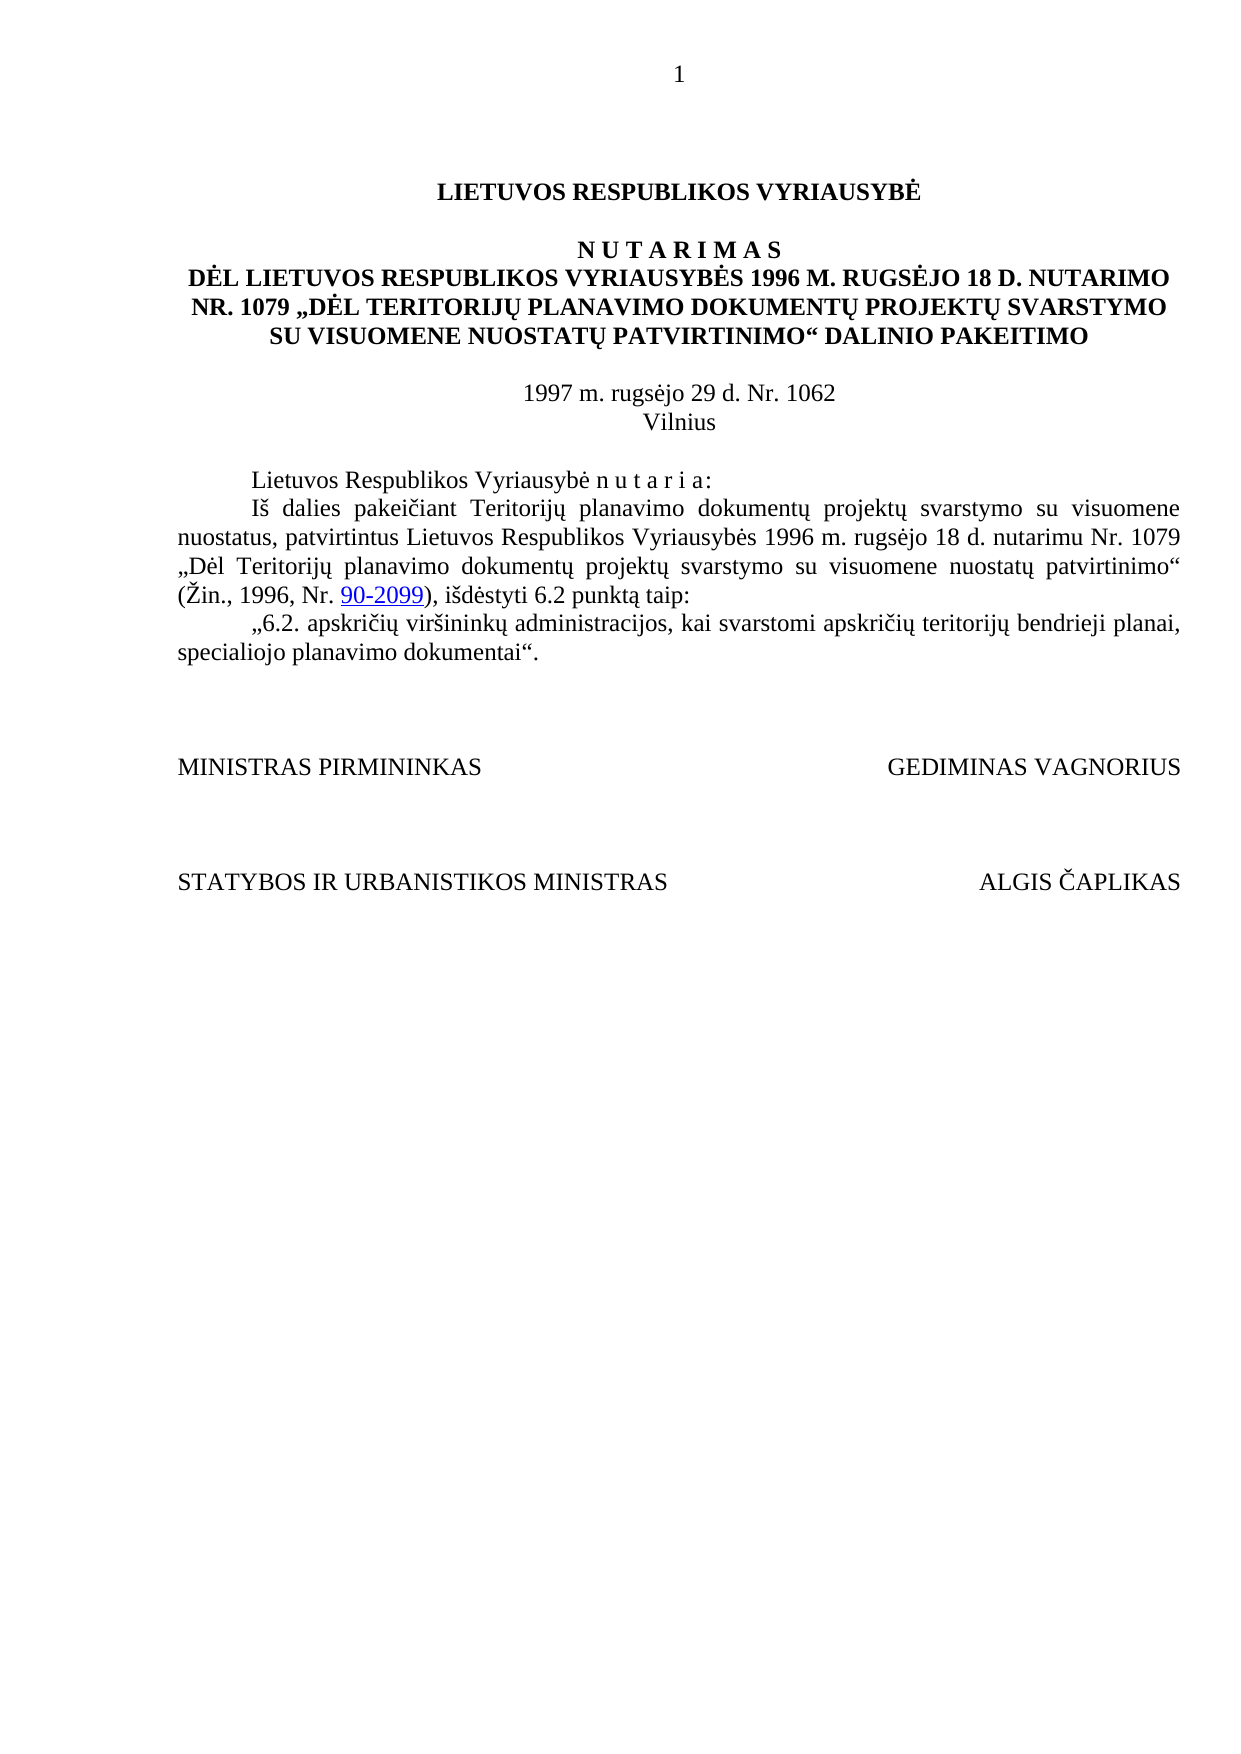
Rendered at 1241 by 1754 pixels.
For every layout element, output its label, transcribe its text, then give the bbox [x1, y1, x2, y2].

text Lietuvos Respublikos Vyriausybė nutaria: [177, 465, 1181, 493]
text DĖL LIETUVOS RESPUBLIKOS VYRIAUSYBĖS 1996 M. RUGSĖJO 18 D. NUTARIMO NR. 1079 „DĖL TERITORIJŲ PLANAVIMO DOKUMENTŲ PROJEKTŲ SVARSTYMO SU VISUOMENE NUOSTATŲ PATVIRTINIMO“ DALINIO PAKEITIMO [177, 263, 1181, 350]
text Vilnius [177, 407, 1181, 436]
text MINISTRAS PIRMININKAS GEDIMINAS VAGNORIUS [177, 752, 1181, 781]
text LIETUVOS RESPUBLIKOS VYRIAUSYBĖ [177, 177, 1181, 206]
text N U T A R I M A S [177, 235, 1181, 263]
text Iš dalies pakeičiant Teritorijų planavimo dokumentų projektų svarstymo su visuomene nuostatus, patvirtintus Lietuvos Respublikos Vyriausybės 1996 m. rugsėjo 18 d. nutarimu Nr. 1079 „Dėl Teritorijų planavimo dokumentų projektų svarstymo su visuomene nuostatų patvirtinimo“ (Žin., 1996, Nr. 90-2099), išdėstyti 6.2 punktą taip: [177, 493, 1181, 608]
text STATYBOS IR URBANISTIKOS MINISTRAS ALGIS ČAPLIKAS [177, 867, 1181, 896]
text „6.2. apskričių viršininkų administracijos, kai svarstomi apskričių teritorijų bendrieji planai, specialiojo planavimo dokumentai“. [177, 608, 1181, 666]
text 1997 m. rugsėjo 29 d. Nr. 1062 [177, 378, 1181, 407]
